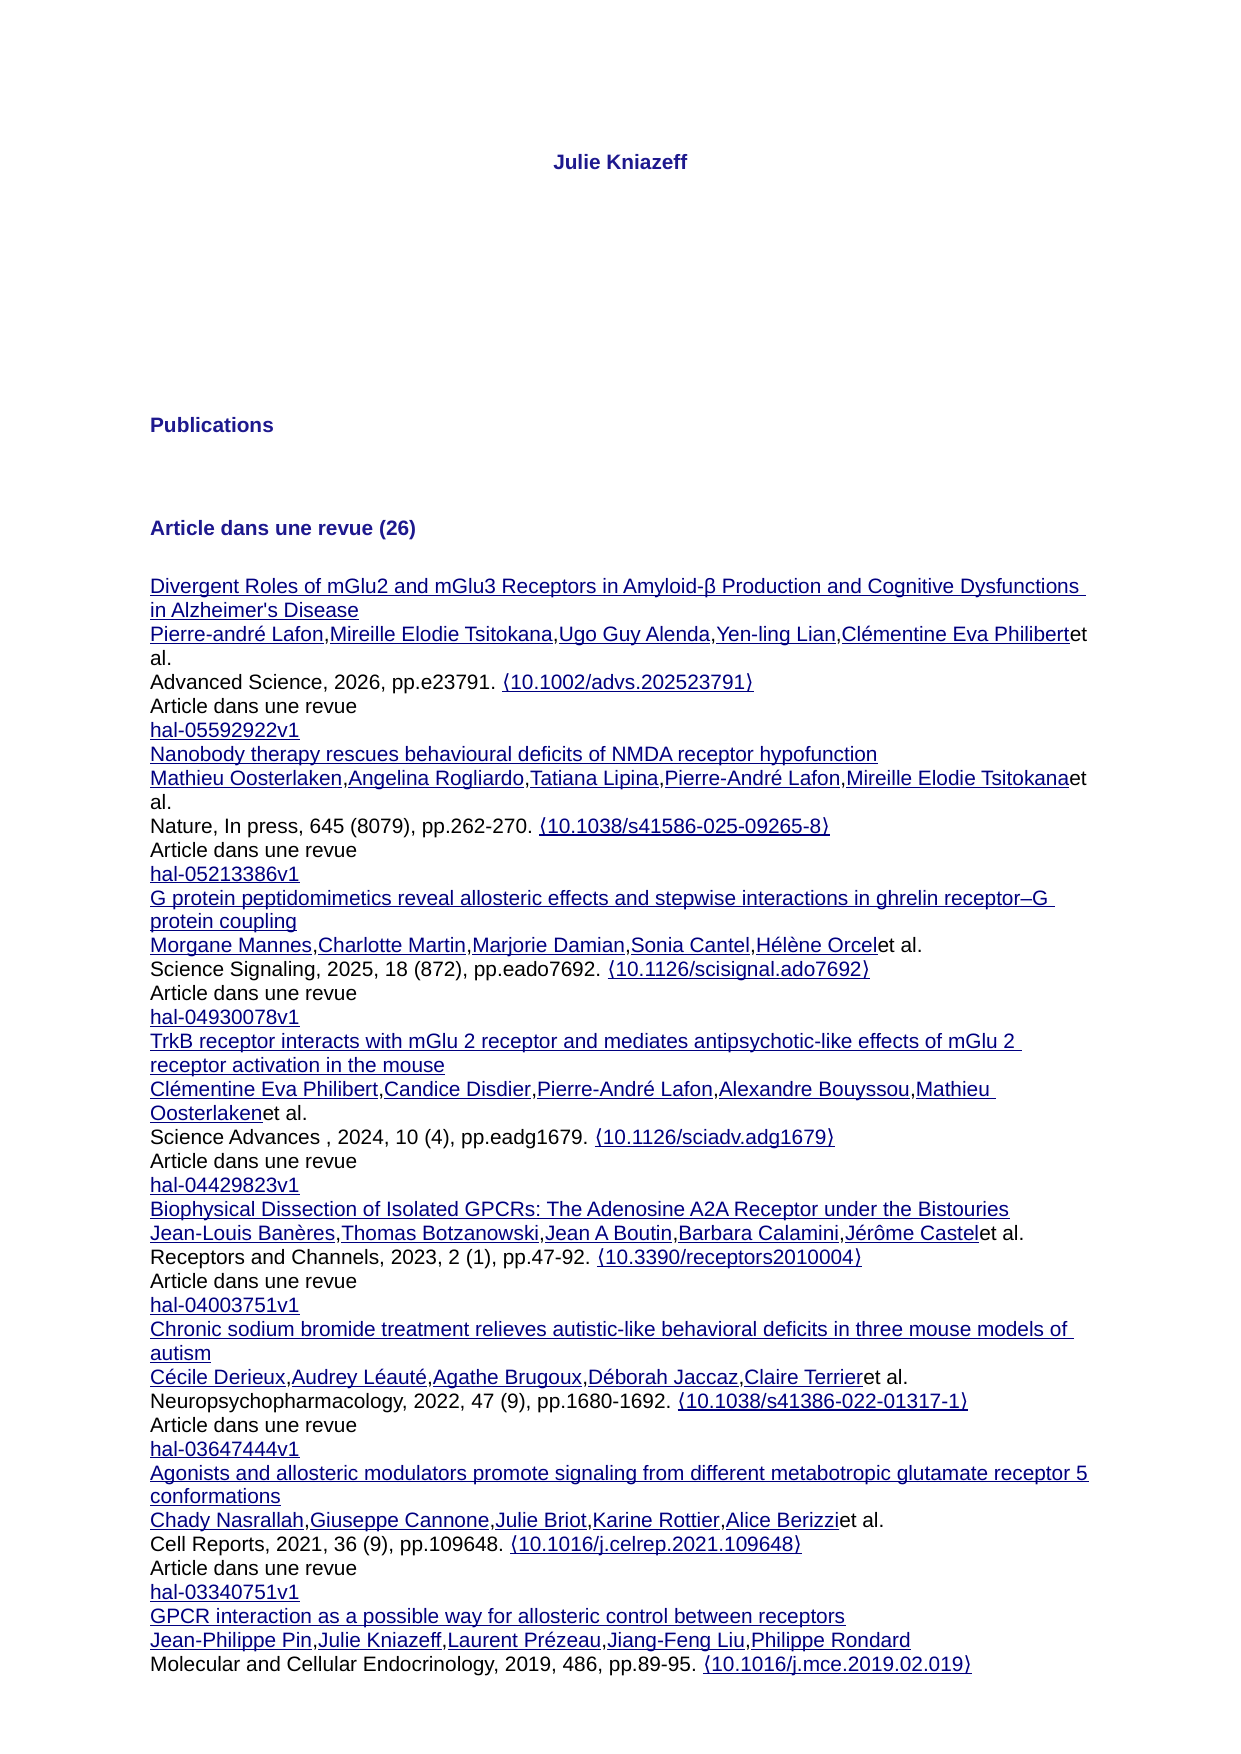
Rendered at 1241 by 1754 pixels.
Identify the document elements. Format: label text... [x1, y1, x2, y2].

table_header Divergent Roles of mGlu2 and mGlu3 Receptors in Amyloid‐β Production and Cognitive Dysfunctions in Alzheimer's Disease Pierre‐andré Lafon,Mireille Elodie Tsitokana,Ugo Guy Alenda,Yen‐ling Lian,Clémentine Eva Philibertet al. Advanced Science, 2026, pp.e23791. ⟨10.1002/advs.202523791⟩ Article dans une revue hal-05592922v1 [150, 574, 1090, 742]
table_cell GPCR interaction as a possible way for allosteric control between receptors Jean-Philippe Pin,Julie Kniazeff,Laurent Prézeau,Jiang-Feng Liu,Philippe Rondard Molecular and Cellular Endocrinology, 2019, 486, pp.89-95. ⟨10.1016/j.mce.2019.02.019⟩ [150, 1604, 1090, 1676]
table_cell Biophysical Dissection of Isolated GPCRs: The Adenosine A2A Receptor under the Bistouries Jean-Louis Banères,Thomas Botzanowski,Jean A Boutin,Barbara Calamini,Jérôme Castelet al. Receptors and Channels, 2023, 2 (1), pp.47-92. ⟨10.3390/receptors2010004⟩ Article dans une revue hal-04003751v1 [150, 1197, 1090, 1317]
table_cell Agonists and allosteric modulators promote signaling from different metabotropic glutamate receptor 5 conformations Chady Nasrallah,Giuseppe Cannone,Julie Briot,Karine Rottier,Alice Berizziet al. Cell Reports, 2021, 36 (9), pp.109648. ⟨10.1016/j.celrep.2021.109648⟩ Article dans une revue hal-03340751v1 [150, 1460, 1090, 1604]
table_cell Nanobody therapy rescues behavioural deficits of NMDA receptor hypofunction Mathieu Oosterlaken,Angelina Rogliardo,Tatiana Lipina,Pierre-André Lafon,Mireille Elodie Tsitokanaet al. Nature, In press, 645 (8079), pp.262-270. ⟨10.1038/s41586-025-09265-8⟩ Article dans une revue hal-05213386v1 [150, 742, 1090, 885]
table_cell G protein peptidomimetics reveal allosteric effects and stepwise interactions in ghrelin receptor–G protein coupling Morgane Mannes,Charlotte Martin,Marjorie Damian,Sonia Cantel,Hélène Orcelet al. Science Signaling, 2025, 18 (872), pp.eado7692. ⟨10.1126/scisignal.ado7692⟩ Article dans une revue hal-04930078v1 [150, 885, 1090, 1029]
table_cell Chronic sodium bromide treatment relieves autistic-like behavioral deficits in three mouse models of autism Cécile Derieux,Audrey Léauté,Agathe Brugoux,Déborah Jaccaz,Claire Terrieret al. Neuropsychopharmacology, 2022, 47 (9), pp.1680-1692. ⟨10.1038/s41386-022-01317-1⟩ Article dans une revue hal-03647444v1 [150, 1317, 1090, 1460]
subtitle Article dans une revue (26) [150, 516, 1090, 539]
subtitle Julie Kniazeff [150, 150, 1090, 174]
table_cell TrkB receptor interacts with mGlu 2 receptor and mediates antipsychotic-like effects of mGlu 2 receptor activation in the mouse Clémentine Eva Philibert,Candice Disdier,Pierre-André Lafon,Alexandre Bouyssou,Mathieu Oosterlakenet al. Science Advances , 2024, 10 (4), pp.eadg1679. ⟨10.1126/sciadv.adg1679⟩ Article dans une revue hal-04429823v1 [150, 1029, 1090, 1197]
subtitle Publications [150, 412, 1090, 436]
